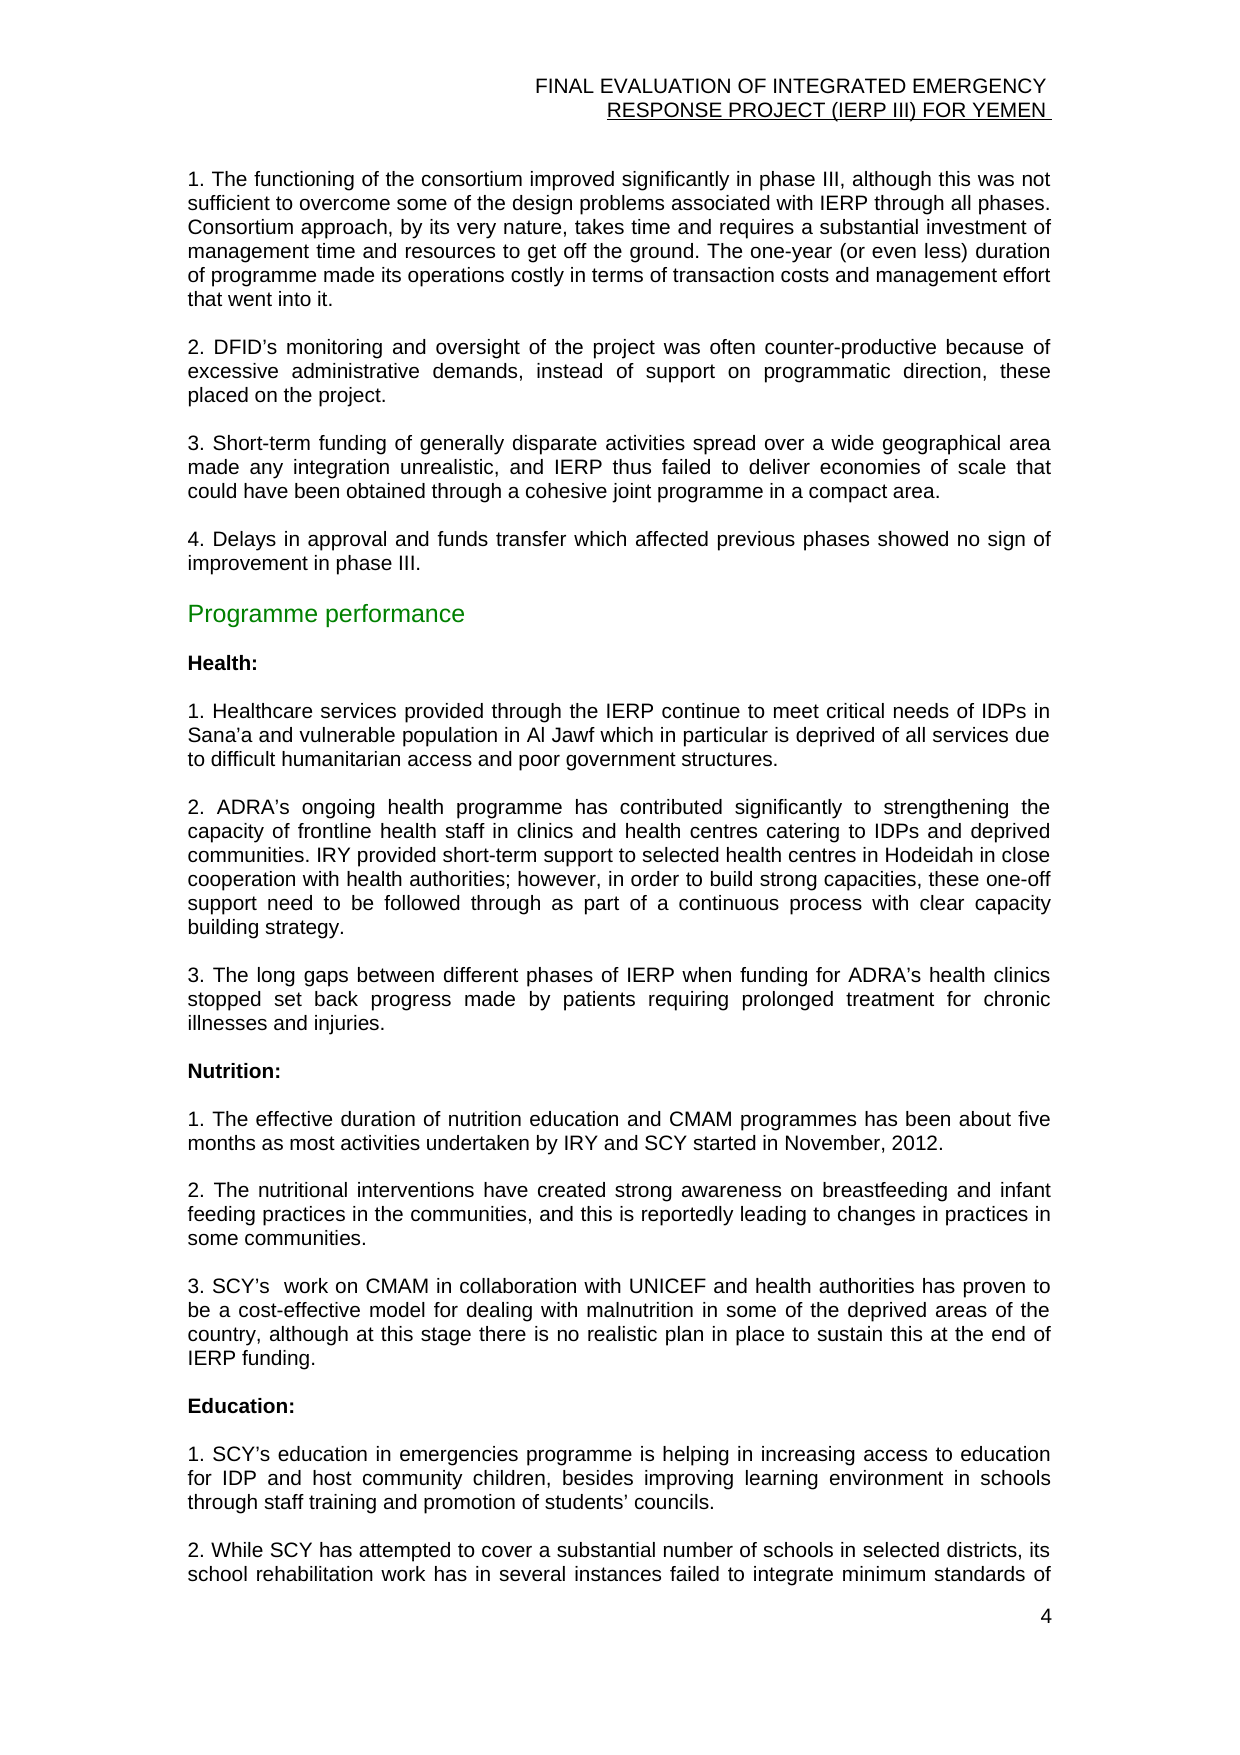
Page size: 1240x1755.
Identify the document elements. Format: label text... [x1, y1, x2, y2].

text 2. DFID’s monitoring and oversight of the project was often counter-productive because of excessive administrative demands, instead of support on programmatic direction, these placed on the project. [187, 335, 1052, 407]
text 3. The long gaps between different phases of IERP when funding for ADRA’s health clinics stopped set back progress made by patients requiring prolonged treatment for chronic illnesses and injuries. [187, 963, 1052, 1034]
text 3. Short-term funding of generally disparate activities spread over a wide geographical area made any integration unrealistic, and IERP thus failed to deliver economies of scale that could have been obtained through a cohesive joint programme in a compact area. [187, 431, 1052, 503]
text 2. While SCY has attempted to cover a substantial number of schools in selected districts, its school rehabilitation work has in several instances failed to integrate minimum standards of [187, 1538, 1052, 1586]
text 2. ADRA’s ongoing health programme has contributed significantly to strengthening the capacity of frontline health staff in clinics and health centres catering to IDPs and deprived communities. IRY provided short-term support to selected health centres in Hodeidah in close cooperation with health authorities; however, in order to build strong capacities, these one-off support need to be followed through as part of a continuous process with clear capacity building strategy. [187, 795, 1052, 939]
text 1. Healthcare services provided through the IERP continue to meet critical needs of IDPs in Sana’a and vulnerable population in Al Jawf which in particular is deprived of all services due to difficult humanitarian access and poor government structures. [187, 699, 1052, 771]
text 2. The nutritional interventions have created strong awareness on breastfeeding and infant feeding practices in the communities, and this is reportedly leading to changes in practices in some communities. [187, 1178, 1052, 1250]
text 3. SCY’s work on CMAM in collaboration with UNICEF and health authorities has proven to be a cost-effective model for dealing with malnutrition in some of the deprived areas of the country, although at this stage there is no realistic plan in place to sustain this at the end of IERP funding. [187, 1274, 1052, 1370]
text 1. The functioning of the consortium improved significantly in phase III, although this was not sufficient to overcome some of the design problems associated with IERP through all phases. Consortium approach, by its very nature, takes time and requires a substantial investment of management time and resources to get off the ground. The one-year (or even less) duration of programme made its operations costly in terms of transaction costs and management effort that went into it. [187, 167, 1052, 311]
text Education: [187, 1394, 1052, 1418]
text Nutrition: [187, 1058, 1052, 1082]
text Health: [187, 651, 1052, 675]
text 1. SCY’s education in emergencies programme is helping in increasing access to education for IDP and host community children, besides improving learning environment in schools through staff training and promotion of students’ councils. [187, 1442, 1052, 1514]
text 1. The effective duration of nutrition education and CMAM programmes has been about five months as most activities undertaken by IRY and SCY started in November, 2012. [187, 1106, 1052, 1154]
text Programme performance [187, 598, 1052, 627]
text 4. Delays in approval and funds transfer which affected previous phases showed no sign of improvement in phase III. [187, 527, 1052, 574]
